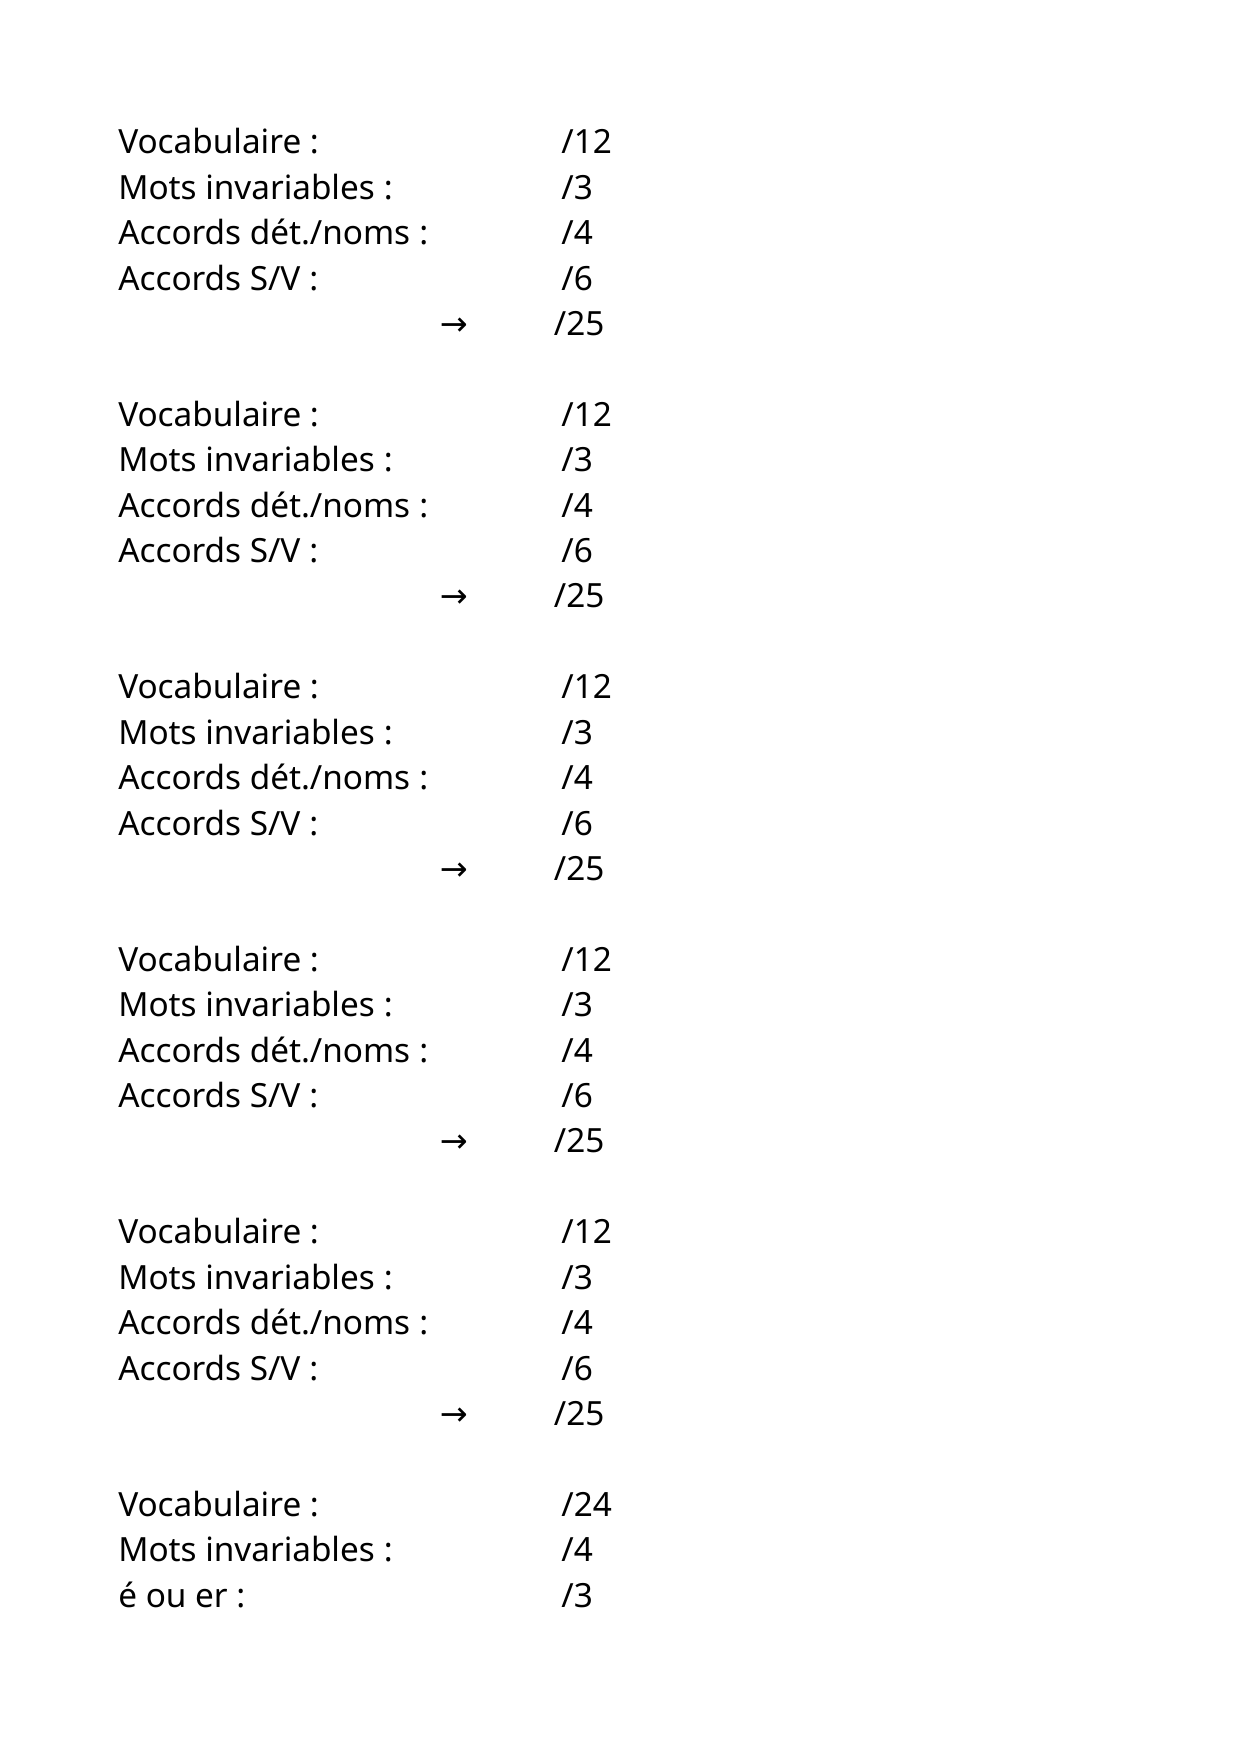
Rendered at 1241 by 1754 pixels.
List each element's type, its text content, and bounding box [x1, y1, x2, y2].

text Accords S/V : /6 [118, 1344, 1122, 1390]
text Accords S/V : /6 [118, 799, 1122, 845]
text Vocabulaire : /12 [118, 391, 1122, 436]
text Accords S/V : /6 [118, 527, 1122, 572]
text é ou er : /3 [118, 1571, 1122, 1617]
text → /25 [118, 572, 1122, 618]
text Accords S/V : /6 [118, 254, 1122, 300]
text Vocabulaire : /12 [118, 118, 1122, 163]
text → /25 [118, 300, 1122, 345]
text Accords dét./noms : /4 [118, 1026, 1122, 1072]
text Mots invariables : /3 [118, 1253, 1122, 1299]
text Accords dét./noms : /4 [118, 209, 1122, 254]
text → /25 [118, 1390, 1122, 1435]
text Accords dét./noms : /4 [118, 481, 1122, 527]
text → /25 [118, 845, 1122, 890]
text Mots invariables : /4 [118, 1526, 1122, 1571]
text Vocabulaire : /12 [118, 936, 1122, 981]
text Vocabulaire : /12 [118, 1208, 1122, 1253]
text → /25 [118, 1117, 1122, 1163]
text Accords dét./noms : /4 [118, 754, 1122, 799]
text Mots invariables : /3 [118, 981, 1122, 1026]
text Mots invariables : /3 [118, 163, 1122, 209]
text Accords dét./noms : /4 [118, 1299, 1122, 1344]
text Accords S/V : /6 [118, 1072, 1122, 1117]
text Vocabulaire : /12 [118, 663, 1122, 708]
text Mots invariables : /3 [118, 708, 1122, 754]
text Mots invariables : /3 [118, 436, 1122, 481]
text Vocabulaire : /24 [118, 1481, 1122, 1526]
